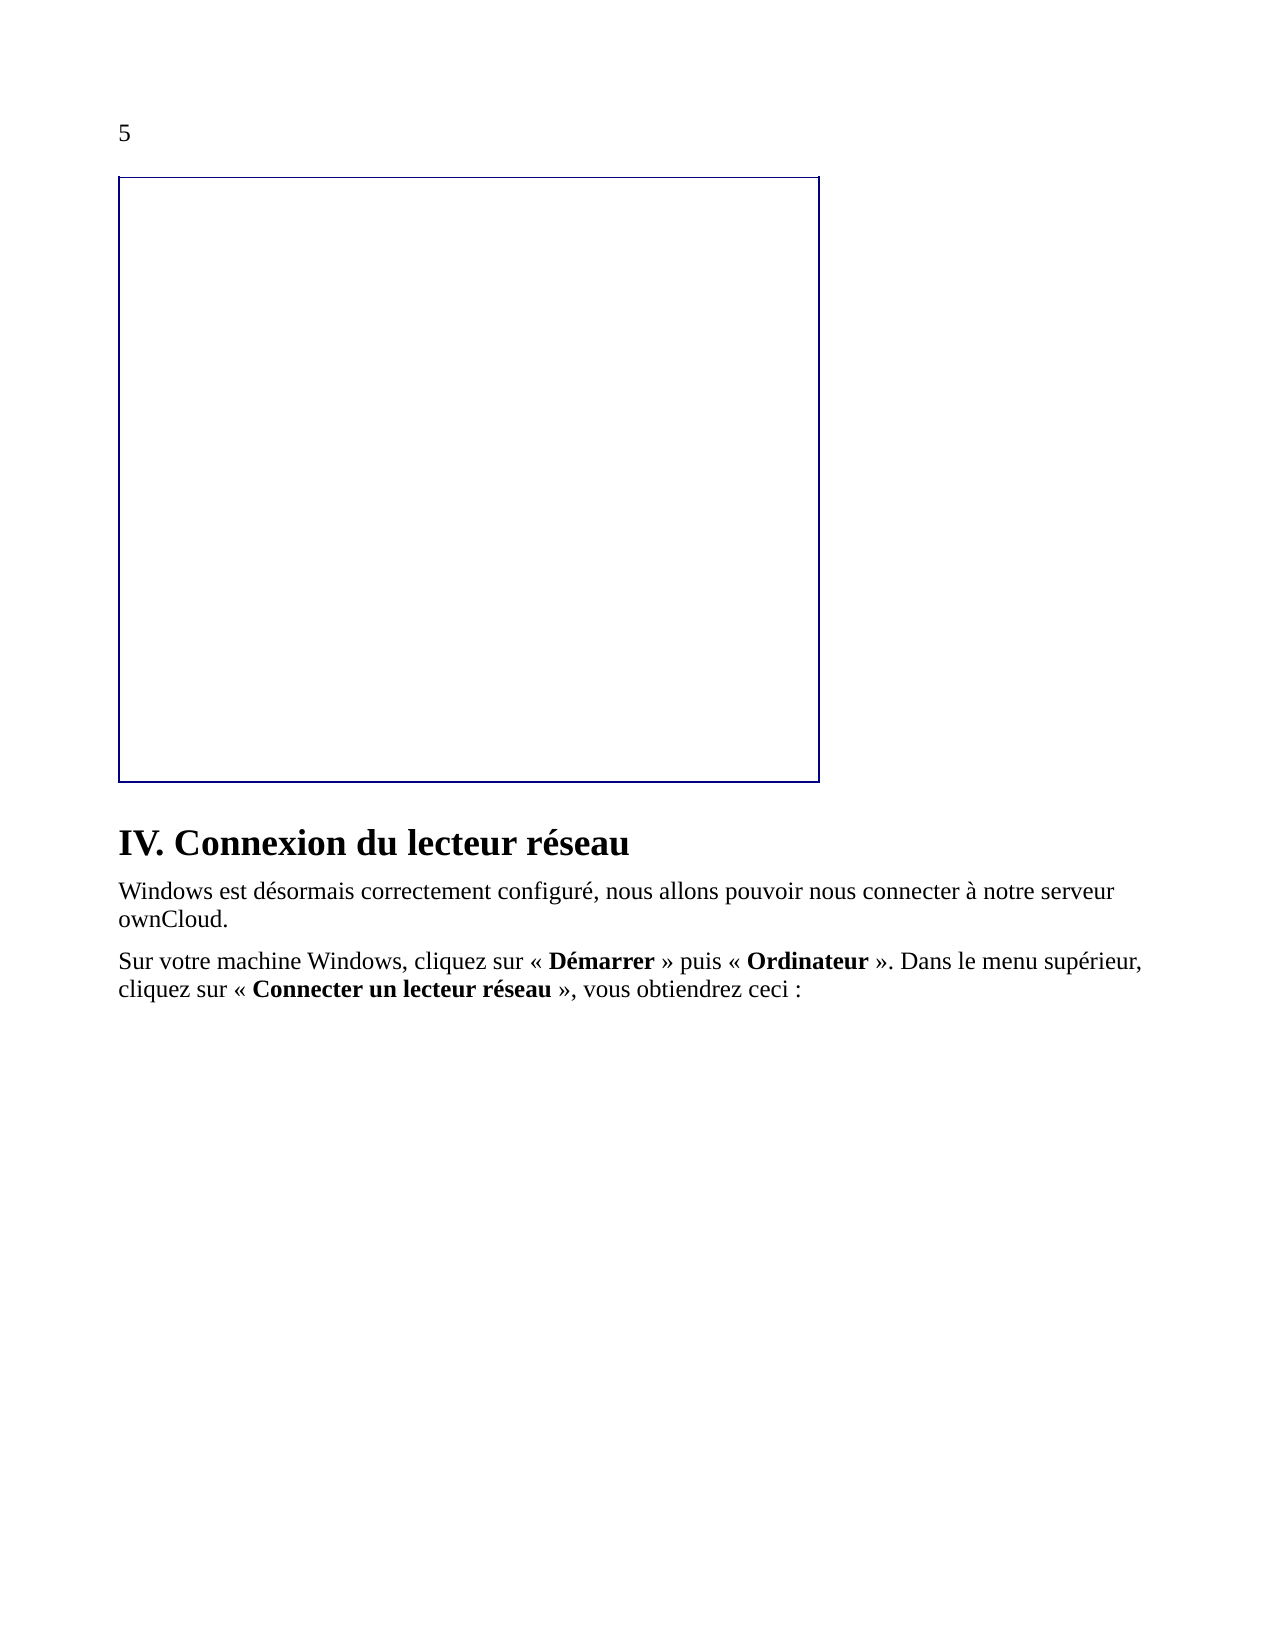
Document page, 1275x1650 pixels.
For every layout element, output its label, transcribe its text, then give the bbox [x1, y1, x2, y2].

text Sur votre machine Windows, cliquez sur « Démarrer » puis « Ordinateur ». Dans le menu supérieur, cliquez sur « Connecter un lecteur réseau », vous obtiendrez ceci : [118, 946, 1157, 1003]
subtitle IV. Connexion du lecteur réseau [118, 820, 1157, 863]
text Windows est désormais correctement configuré, nous allons pouvoir nous connecter à notre serveur ownCloud. [118, 876, 1157, 933]
